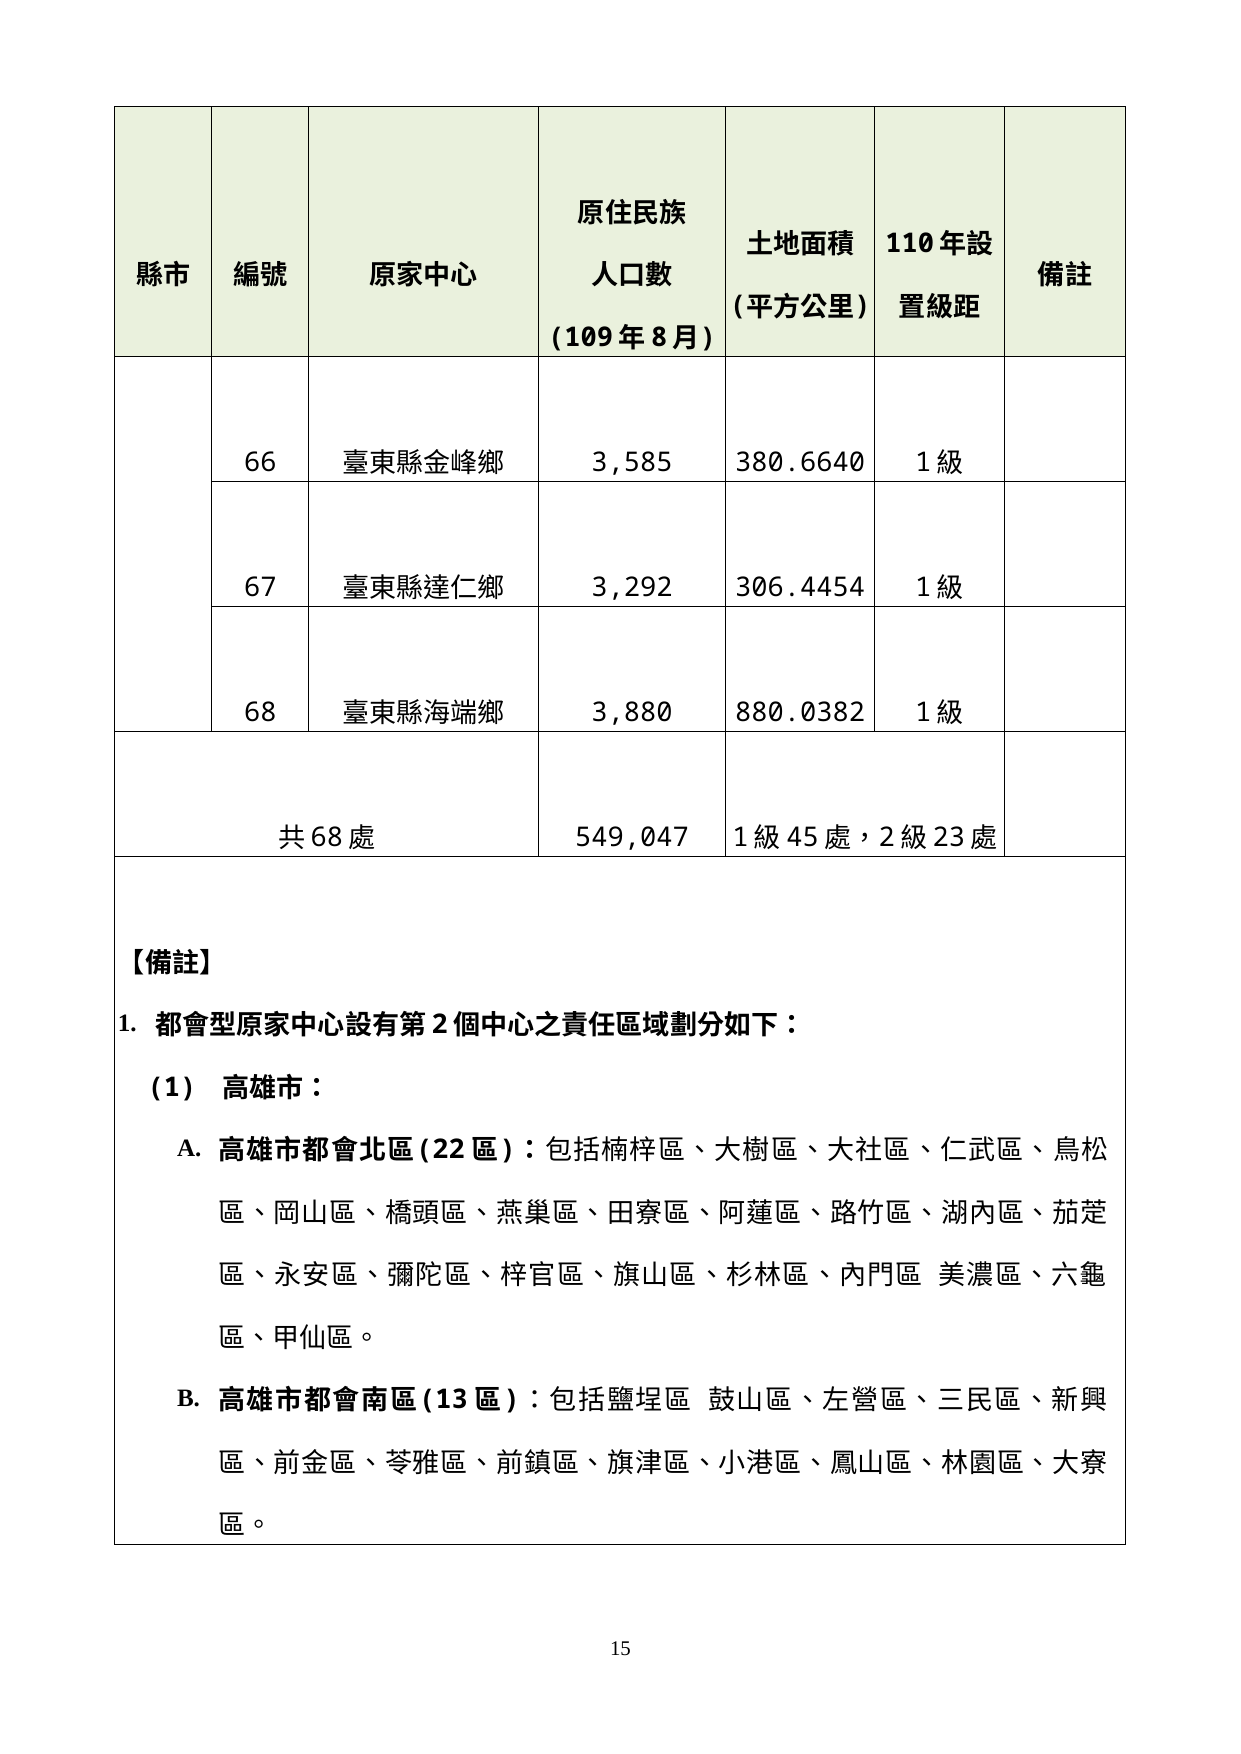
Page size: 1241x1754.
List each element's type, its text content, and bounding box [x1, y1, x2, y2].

table_header 110年設置級距 [875, 107, 1004, 356]
table_cell 1級 [875, 357, 1004, 481]
table_cell 共68處 [115, 732, 538, 856]
table_cell 【備註】 都會型原家中心設有第2個中心之責任區域劃分如下： 高雄市： 高雄市都會北區(22區)：包括楠梓區、大樹區、大社區、仁武區、鳥松區、岡山區、橋頭區、燕巢區、田寮區、阿蓮區、路竹區、湖內區、茄萣區、永安區、彌陀區、梓官區、旗山區、杉林區、內門區 美濃區、六龜區、甲仙區。 高雄市都會南區(13區)：包括鹽埕區 鼓山區、左營區、三民區、新興區、前金區、苓雅區、前鎮區、旗津區、小港區、鳳山區、林園區、大寮區。 新北市： 新北市都會東區(13區)：包括樹林區、板橋區、中和區、永和區、新店區、深坑區、石碇區、坪林區、平溪區、雙溪區、貢寮區、瑞芳區、汐止區。 新北市都會西區(15區)：包括三峽區、鶯歌區、土城區、新莊區、三重區、蘆洲區、五股區、泰山區、林口區、八里區、淡水區、三芝區、石門區、金山區、萬里區。 桃園市： 桃園市都會北區(6區)：包括觀音區、大園區、蘆竹區、龜山區、桃園區、八德區。 桃園市都會南區(6區)：包括大溪區、龍潭區、平鎮區、中壢區、楊梅區、新屋區。 ※110年度預計新增中心者，如符合都會型原家中心服務轄區原住民族人口數達2萬5,000人者，且經評估確有實際需求者，得申請設置第2家原家中心者，劃分服務轄區範圍，以權責相符。 [115, 857, 1125, 1544]
table_cell 68 [212, 607, 308, 731]
table_cell [1005, 482, 1125, 606]
table_header 縣市 [115, 107, 211, 356]
table_cell 3,585 [539, 357, 725, 481]
table_cell 1級 [875, 482, 1004, 606]
table_cell [1005, 607, 1125, 731]
table_cell 3,292 [539, 482, 725, 606]
table_cell 306.4454 [726, 482, 874, 606]
table_cell 66 [212, 357, 308, 481]
table_header 土地面積 (平方公里) [726, 107, 874, 356]
table_cell [1005, 732, 1125, 856]
table_cell [1005, 357, 1125, 481]
table_cell 380.6640 [726, 357, 874, 481]
table_cell 880.0382 [726, 607, 874, 731]
table_cell 臺東縣金峰鄉 [309, 357, 538, 481]
table_cell 1級45處，2級23處 [726, 732, 1004, 856]
table_header 備註 [1005, 107, 1125, 356]
table_header 原家中心 [309, 107, 538, 356]
table_cell 67 [212, 482, 308, 606]
table_cell 3,880 [539, 607, 725, 731]
table_header 原住民族 人口數 (109年8月) [539, 107, 725, 356]
table_cell 1級 [875, 607, 1004, 731]
table_cell 臺東縣達仁鄉 [309, 482, 538, 606]
table_cell 臺東縣海端鄉 [309, 607, 538, 731]
table_cell 549,047 [539, 732, 725, 856]
table_header 編號 [212, 107, 308, 356]
table_cell [115, 357, 211, 731]
